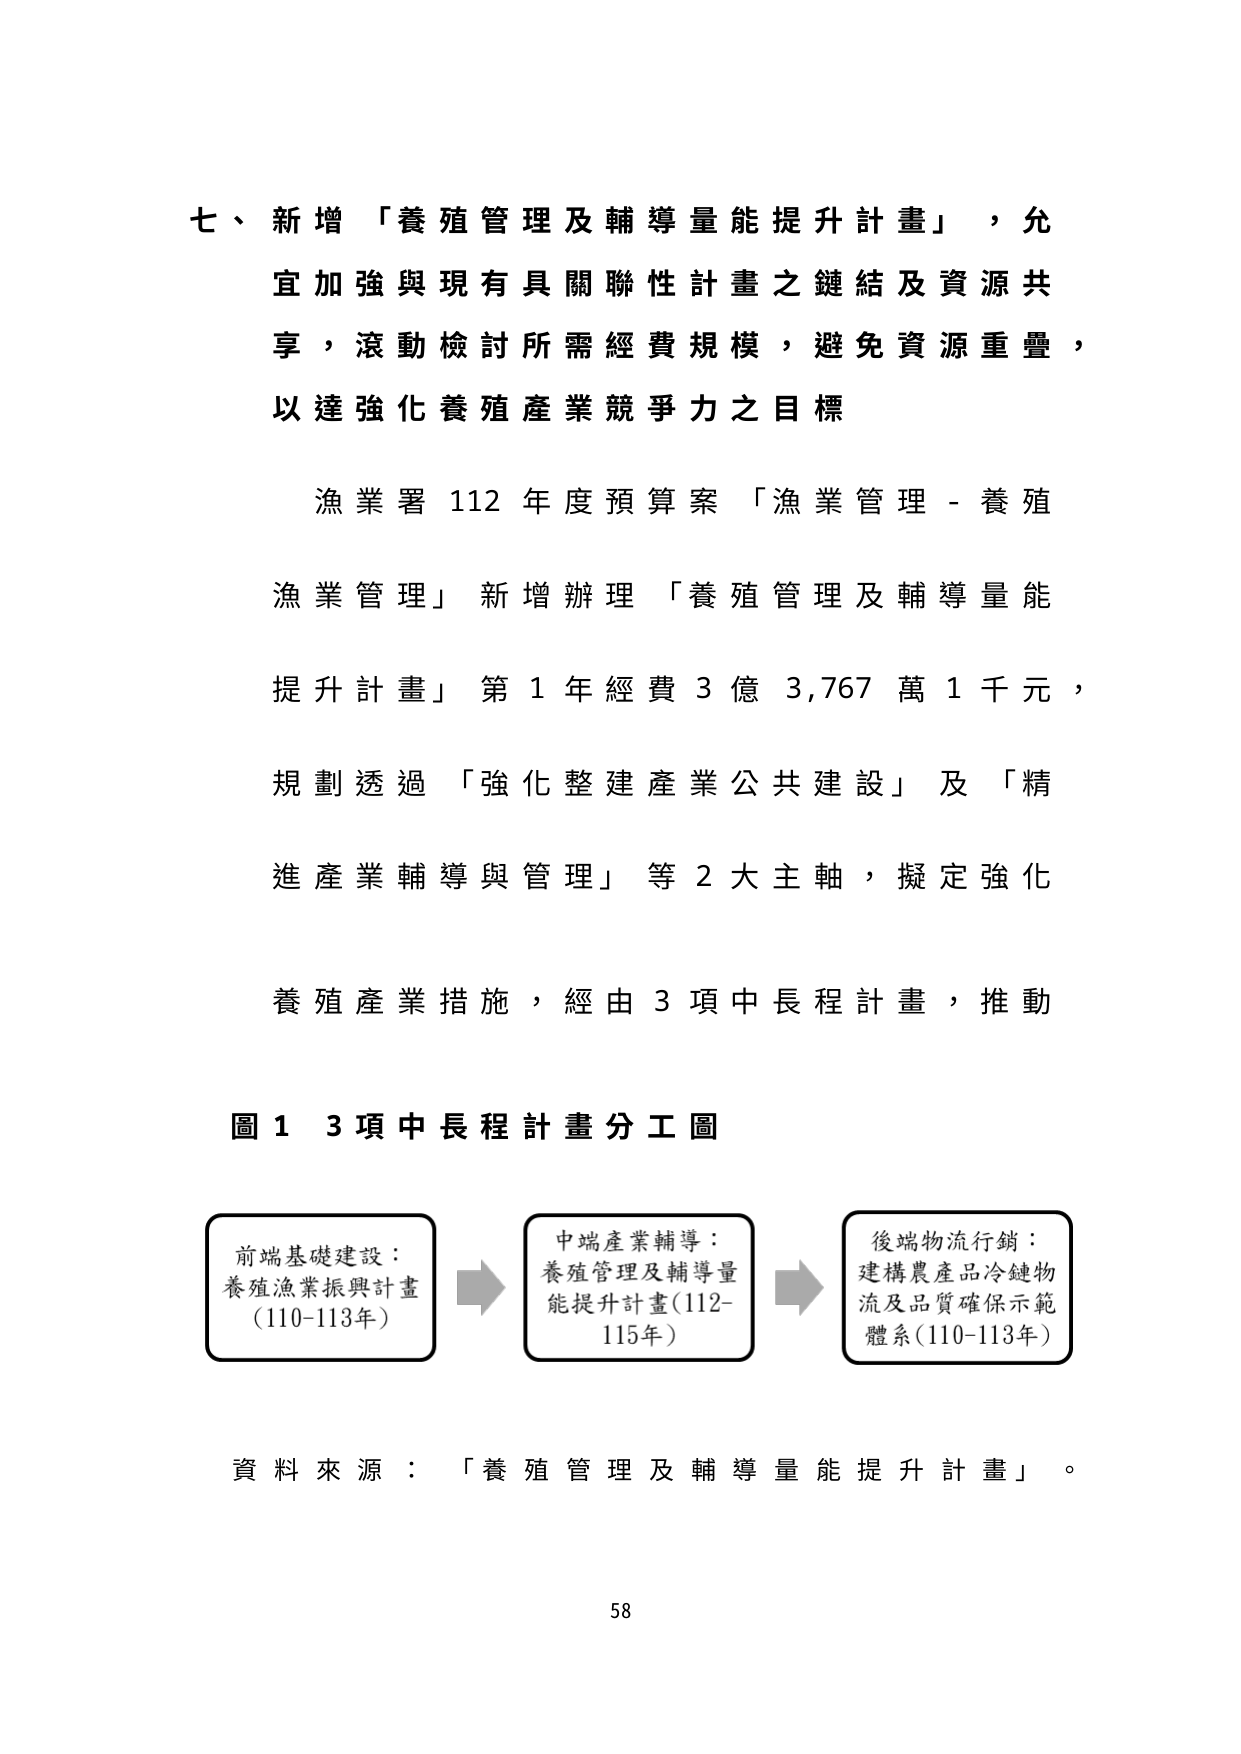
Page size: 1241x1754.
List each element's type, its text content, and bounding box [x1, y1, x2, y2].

text 圖1 3項中長程計畫分工圖 [212, 1052, 1058, 1177]
text 資料來源：「養殖管理及輔導量能提升計畫」。 [212, 1427, 1058, 1490]
text 漁業署112年度預算案「漁業管理-養殖漁業管理」新增辦理「養殖管理及輔導量能提升計畫」第1年經費3億3,767萬1千元，規劃透過「強化整建產業公共建設」及「精進產業輔導與管理」等2大主軸，擬定強化養殖產業措施，經由3項中長程計畫，推動前端建設、中端輔導及後端冷鏈物流三大精進方案(詳圖1)，以達建構「永續具競爭力」之產業發展願景。 [242, 427, 1058, 1052]
text 七、新增「養殖管理及輔導量能提升計畫」，允宜加強與現有具關聯性計畫之鏈結及資源共享，滾動檢討所需經費規模，避免資源重疊，以達強化養殖產業競爭力之目標 [183, 177, 1058, 427]
